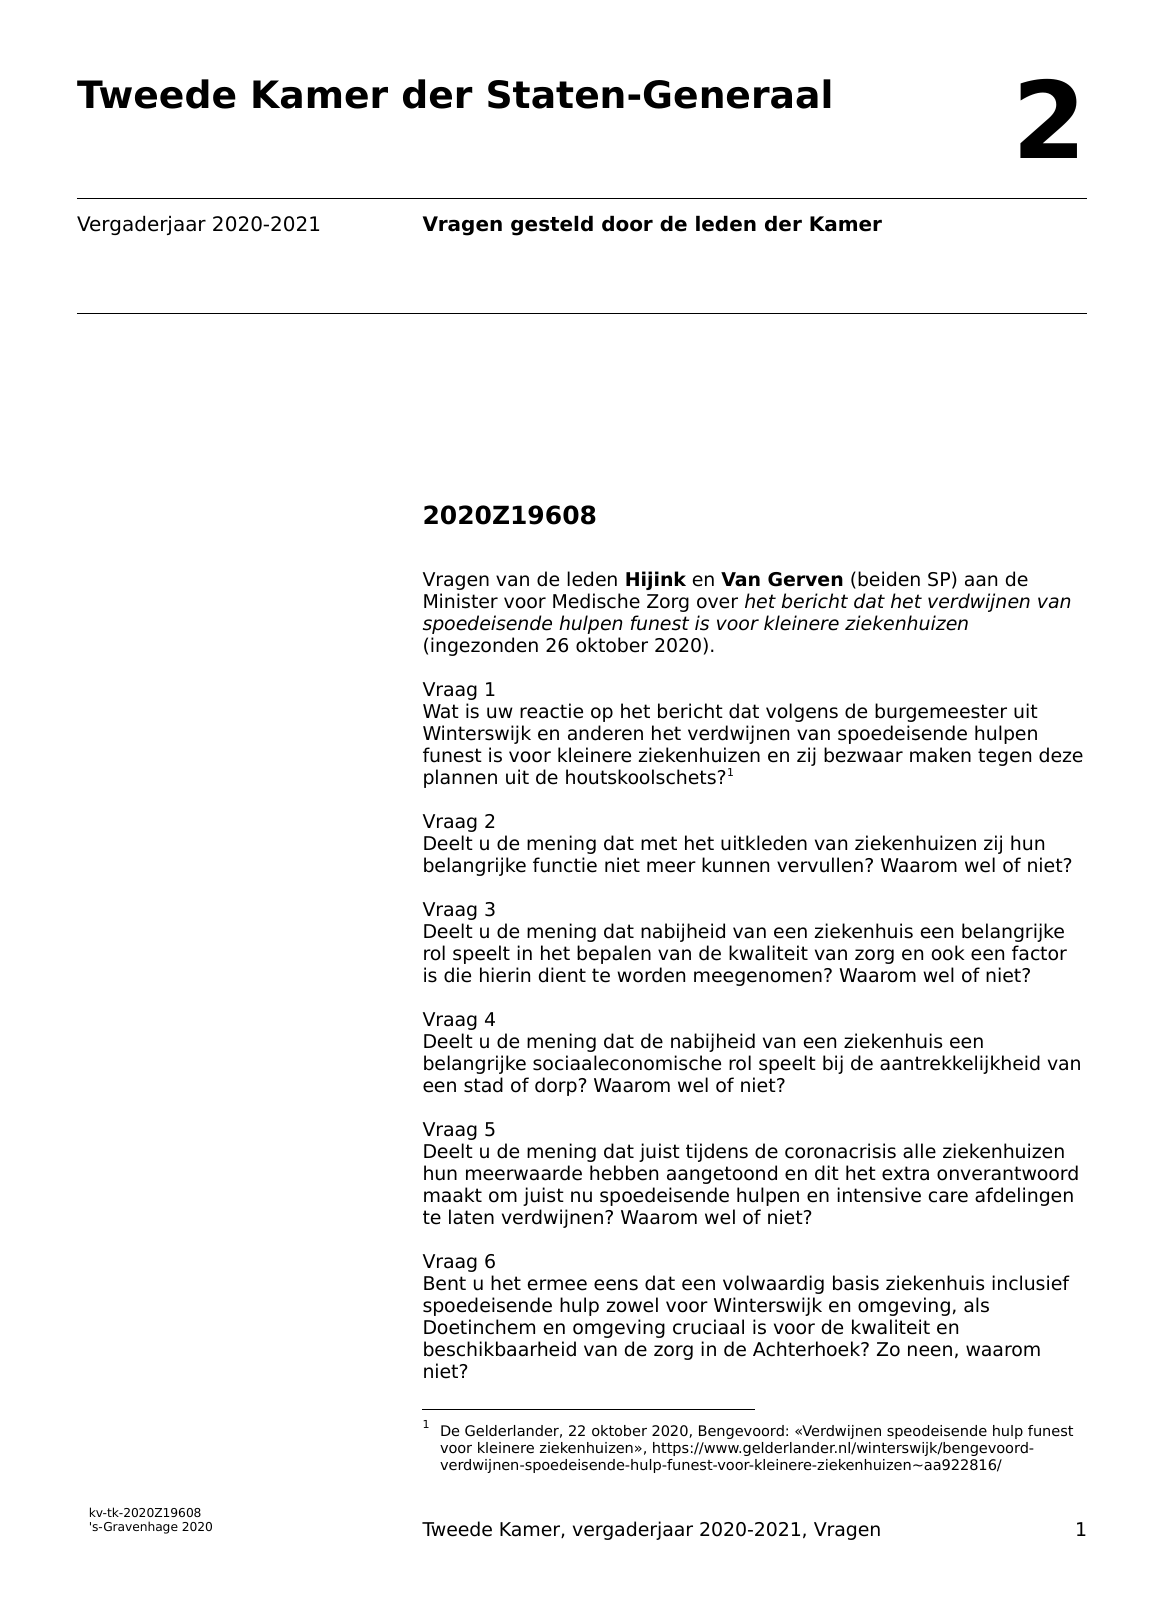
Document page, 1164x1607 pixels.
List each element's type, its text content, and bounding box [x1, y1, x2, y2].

text Deelt u de mening dat nabijheid van een ziekenhuis een belangrijke rol speelt in het bepalen van de kwaliteit van zorg en ook een factor is die hierin dient te worden meegenomen? Waarom wel of niet? [422, 921, 1087, 987]
text Deelt u de mening dat juist tijdens de coronacrisis alle ziekenhuizen hun meerwaarde hebben aangetoond en dit het extra onverantwoord maakt om juist nu spoedeisende hulpen en intensive care afdelingen te laten verdwijnen? Waarom wel of niet? [422, 1141, 1087, 1229]
text Wat is uw reactie op het bericht dat volgens de burgemeester uit Winterswijk en anderen het verdwijnen van spoedeisende hulpen funest is voor kleinere ziekenhuizen en zij bezwaar maken tegen deze plannen uit de houtskoolschets? [422, 701, 1087, 789]
text 2020Z19608 [422, 501, 1087, 531]
text De Gelderlander, 22 oktober 2020, Bengevoord: «Verdwijnen speodeisende hulp funest voor kleinere ziekenhuizen», https://www.gelderlander.nl/winterswijk/bengevoord-verdwijnen-spoedeisende-hulp-funest-voor-kleinere-ziekenhuizen~aa922816/ [422, 1418, 1087, 1474]
text Vraag 4 [422, 1009, 1087, 1031]
text Vraag 6 [422, 1251, 1087, 1273]
table_header Tweede Kamer der Staten-Generaal [77, 59, 886, 198]
text Vragen van de leden Hijink en Van Gerven (beiden SP) aan de Minister voor Medische Zorg over het bericht dat het verdwijnen van spoedeisende hulpen funest is voor kleinere ziekenhuizen (ingezonden 26 oktober 2020). [422, 569, 1087, 657]
text 's-Gravenhage 2020 [88, 1520, 323, 1534]
table_header 2 [886, 59, 1087, 198]
text Deelt u de mening dat de nabijheid van een ziekenhuis een belangrijke sociaaleconomische rol speelt bij de aantrekkelijkheid van een stad of dorp? Waarom wel of niet? [422, 1031, 1087, 1097]
text Vraag 3 [422, 899, 1087, 921]
text kv-tk-2020Z19608 [88, 1506, 323, 1520]
text Deelt u de mening dat met het uitkleden van ziekenhuizen zij hun belangrijke functie niet meer kunnen vervullen? Waarom wel of niet? [422, 833, 1087, 877]
text Vraag 5 [422, 1119, 1087, 1141]
table_cell Vragen gesteld door de leden der Kamer [422, 199, 1087, 313]
table_cell Vergaderjaar 2020-2021 [77, 199, 422, 313]
text Vraag 1 [422, 679, 1087, 701]
text Vraag 2 [422, 811, 1087, 833]
text Bent u het ermee eens dat een volwaardig basis ziekenhuis inclusief spoedeisende hulp zowel voor Winterswijk en omgeving, als Doetinchem en omgeving cruciaal is voor de kwaliteit en beschikbaarheid van de zorg in de Achterhoek? Zo neen, waarom niet? [422, 1273, 1087, 1383]
